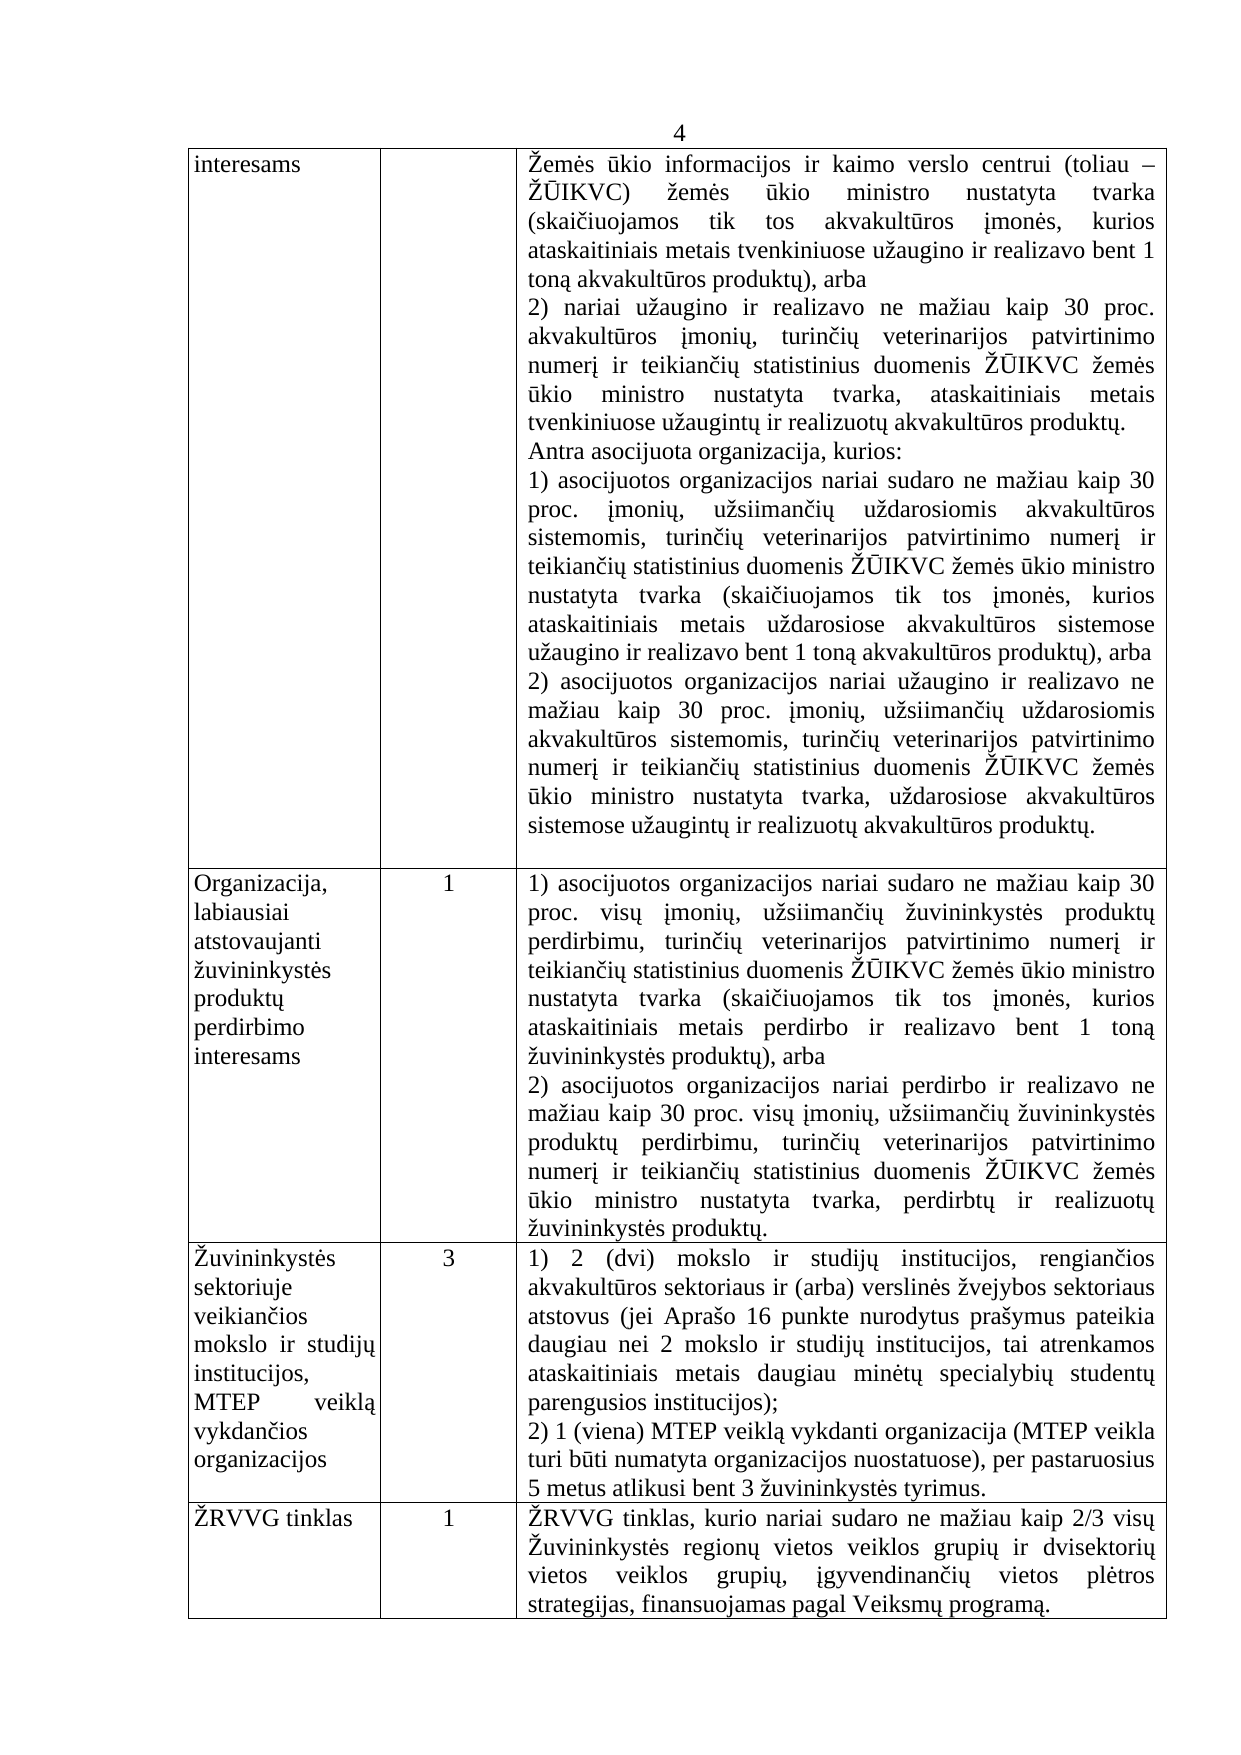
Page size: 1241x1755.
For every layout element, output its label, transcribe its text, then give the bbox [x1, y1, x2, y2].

table_cell 1) 2 (dvi) mokslo ir studijų institucijos, rengiančios akvakultūros sektoriaus ir (arba) verslinės žvejybos sektoriaus atstovus (jei Aprašo 16 punkte nurodytus prašymus pateikia daugiau nei 2 mokslo ir studijų institucijos, tai atrenkamos ataskaitiniais metais daugiau minėtų specialybių studentų parengusios institucijos); 2) 1 (viena) MTEP veiklą vykdanti organizacija (MTEP veikla turi būti numatyta organizacijos nuostatuose), per pastaruosius 5 metus atlikusi bent 3 žuvininkystės tyrimus. [517, 1243, 1166, 1502]
table_cell Žuvininkystės sektoriuje veikiančios mokslo ir studijų institucijos, MTEP veiklą vykdančios organizacijos [189, 1243, 380, 1502]
table_cell 1 [381, 869, 516, 1242]
table_cell Organizacija, labiausiai atstovaujanti žuvininkystės produktų perdirbimo interesams [189, 869, 380, 1242]
table_cell [381, 149, 516, 867]
table_cell interesams [189, 149, 380, 867]
table_cell ŽRVVG tinklas, kurio nariai sudaro ne mažiau kaip 2/3 visų Žuvininkystės regionų vietos veiklos grupių ir dvisektorių vietos veiklos grupių, įgyvendinančių vietos plėtros strategijas, finansuojamas pagal Veiksmų programą. [517, 1503, 1166, 1618]
table_cell 1) asocijuotos organizacijos nariai sudaro ne mažiau kaip 30 proc. visų įmonių, užsiimančių žuvininkystės produktų perdirbimu, turinčių veterinarijos patvirtinimo numerį ir teikiančių statistinius duomenis ŽŪIKVC žemės ūkio ministro nustatyta tvarka (skaičiuojamos tik tos įmonės, kurios ataskaitiniais metais perdirbo ir realizavo bent 1 toną žuvininkystės produktų), arba 2) asocijuotos organizacijos nariai perdirbo ir realizavo ne mažiau kaip 30 proc. visų įmonių, užsiimančių žuvininkystės produktų perdirbimu, turinčių veterinarijos patvirtinimo numerį ir teikiančių statistinius duomenis ŽŪIKVC žemės ūkio ministro nustatyta tvarka, perdirbtų ir realizuotų žuvininkystės produktų. [517, 869, 1166, 1242]
table_cell Žemės ūkio informacijos ir kaimo verslo centrui (toliau – ŽŪIKVC) žemės ūkio ministro nustatyta tvarka (skaičiuojamos tik tos akvakultūros įmonės, kurios ataskaitiniais metais tvenkiniuose užaugino ir realizavo bent 1 toną akvakultūros produktų), arba 2) nariai užaugino ir realizavo ne mažiau kaip 30 proc. akvakultūros įmonių, turinčių veterinarijos patvirtinimo numerį ir teikiančių statistinius duomenis ŽŪIKVC žemės ūkio ministro nustatyta tvarka, ataskaitiniais metais tvenkiniuose užaugintų ir realizuotų akvakultūros produktų. Antra asocijuota organizacija, kurios: 1) asocijuotos organizacijos nariai sudaro ne mažiau kaip 30 proc. įmonių, užsiimančių uždarosiomis akvakultūros sistemomis, turinčių veterinarijos patvirtinimo numerį ir teikiančių statistinius duomenis ŽŪIKVC žemės ūkio ministro nustatyta tvarka (skaičiuojamos tik tos įmonės, kurios ataskaitiniais metais uždarosiose akvakultūros sistemose užaugino ir realizavo bent 1 toną akvakultūros produktų), arba 2) asocijuotos organizacijos nariai užaugino ir realizavo ne mažiau kaip 30 proc. įmonių, užsiimančių uždarosiomis akvakultūros sistemomis, turinčių veterinarijos patvirtinimo numerį ir teikiančių statistinius duomenis ŽŪIKVC žemės ūkio ministro nustatyta tvarka, uždarosiose akvakultūros sistemose užaugintų ir realizuotų akvakultūros produktų. [517, 149, 1166, 867]
table_cell ŽRVVG tinklas [189, 1503, 380, 1618]
table_cell 3 [381, 1243, 516, 1502]
table_cell 1 [381, 1503, 516, 1618]
